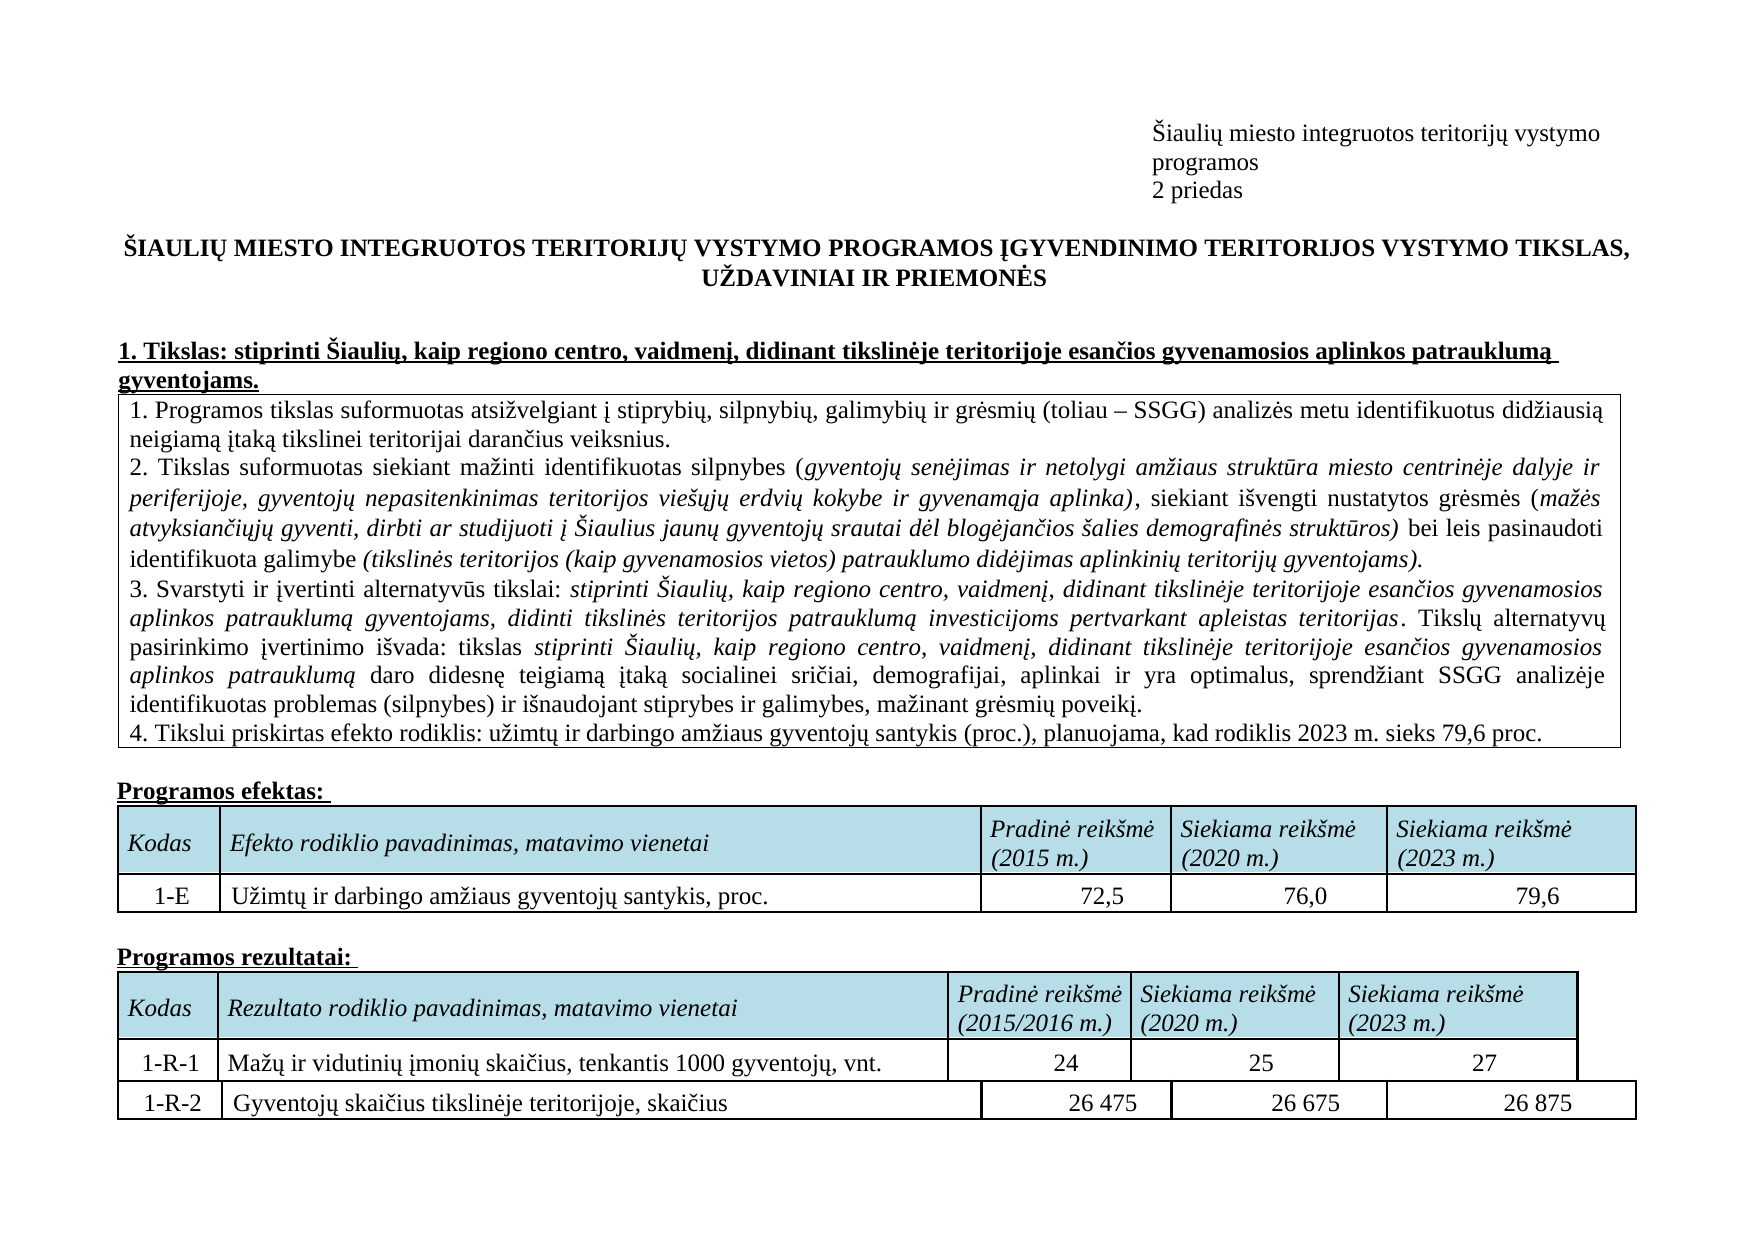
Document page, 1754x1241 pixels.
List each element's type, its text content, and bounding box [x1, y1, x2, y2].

table_header [1579, 971, 1636, 1037]
table_cell 1-E [119, 875, 219, 911]
text Šiaulių miesto integruotos teritorijų vystymo programos [1152, 118, 1636, 176]
table_header Pradinė reikšmė (2015 m.) [982, 807, 1170, 872]
table_cell 79,6 [1388, 875, 1635, 911]
table_cell 25 [1132, 1040, 1338, 1079]
table_header Kodas [119, 807, 219, 872]
text Programos rezultatai: [117, 942, 1683, 971]
table_header Efekto rodiklio pavadinimas, matavimo vienetai [221, 807, 980, 872]
text ŠIAULIŲ MIESTO INTEGRUOTOS TERITORIJŲ VYSTYMO PROGRAMOS ĮGYVENDINIMO TERITORIJOS VYSTYMO TIKSLAS, UŽDAVINIAI IR PRIEMONĖS [118, 233, 1635, 292]
text Programos efektas: [117, 776, 1683, 805]
table_cell 1-R-2 [119, 1082, 221, 1118]
table_cell Mažų ir vidutinių įmonių skaičius, tenkantis 1000 gyventojų, vnt. [219, 1040, 947, 1079]
table_cell 1-R-1 [119, 1040, 217, 1079]
table_header Siekiama reikšmė (2020 m.) [1132, 973, 1338, 1037]
table_cell 26 475 [983, 1082, 1170, 1118]
table_cell [1579, 1038, 1636, 1079]
table_header Siekiama reikšmė (2023 m.) [1388, 807, 1635, 872]
table_header Kodas [119, 973, 217, 1037]
table_cell 26 875 [1388, 1082, 1635, 1118]
text 1. Tikslas: stiprinti Šiaulių, kaip regiono centro, vaidmenį, didinant tikslinėje teritorijoje esančios gyvenamosios aplinkos patrauklumą gyventojams. [118, 336, 1683, 394]
table_header 1. Programos tikslas suformuotas atsižvelgiant į stiprybių, silpnybių, galimybių ir grėsmių (toliau – SSGG) analizės metu identifikuotus didžiausią neigiamą įtaką tikslinei teritorijai darančius veiksnius. 2. Tikslas suformuotas siekiant mažinti identifikuotas silpnybes (gyventojų senėjimas ir netolygi amžiaus struktūra miesto centrinėje dalyje ir periferijoje, gyventojų nepasitenkinimas teritorijos viešųjų erdvių kokybe ir gyvenamąja aplinka), siekiant išvengti nustatytos grėsmės (mažės atvyksiančiųjų gyventi, dirbti ar studijuoti į Šiaulius jaunų gyventojų srautai dėl blogėjančios šalies demografinės struktūros) bei leis pasinaudoti identifikuota galimybe (tikslinės teritorijos (kaip gyvenamosios vietos) patrauklumo didėjimas aplinkinių teritorijų gyventojams). 3. Svarstyti ir įvertinti alternatyvūs tikslai: stiprinti Šiaulių, kaip regiono centro, vaidmenį, didinant tikslinėje teritorijoje esančios gyvenamosios aplinkos patrauklumą gyventojams, didinti tikslinės teritorijos patrauklumą investicijoms pertvarkant apleistas teritorijas. Tikslų alternatyvų pasirinkimo įvertinimo išvada: tikslas stiprinti Šiaulių, kaip regiono centro, vaidmenį, didinant tikslinėje teritorijoje esančios gyvenamosios aplinkos patrauklumą daro didesnę teigiamą įtaką socialinei sričiai, demografijai, aplinkai ir yra optimalus, sprendžiant SSGG analizėje identifikuotas problemas (silpnybes) ir išnaudojant stiprybes ir galimybes, mažinant grėsmių poveikį. 4. Tikslui priskirtas efekto rodiklis: užimtų ir darbingo amžiaus gyventojų santykis (proc.), planuojama, kad rodiklis 2023 m. sieks 79,6 proc. [119, 395, 1620, 747]
table_cell 24 [949, 1040, 1130, 1079]
table_header Siekiama reikšmė (2023 m.) [1340, 973, 1576, 1037]
text 2 priedas [1019, 176, 1636, 204]
table_header Rezultato rodiklio pavadinimas, matavimo vienetai [219, 973, 947, 1037]
table_cell Gyventojų skaičius tikslinėje teritorijoje, skaičius [223, 1082, 980, 1118]
table_cell 72,5 [982, 875, 1170, 911]
table_header Pradinė reikšmė (2015/2016 m.) [949, 973, 1130, 1037]
table_cell 26 675 [1173, 1082, 1386, 1118]
table_cell 76,0 [1172, 875, 1386, 911]
table_cell Užimtų ir darbingo amžiaus gyventojų santykis, proc. [221, 875, 980, 911]
table_header Siekiama reikšmė (2020 m.) [1172, 807, 1386, 872]
table_cell 27 [1340, 1040, 1576, 1079]
